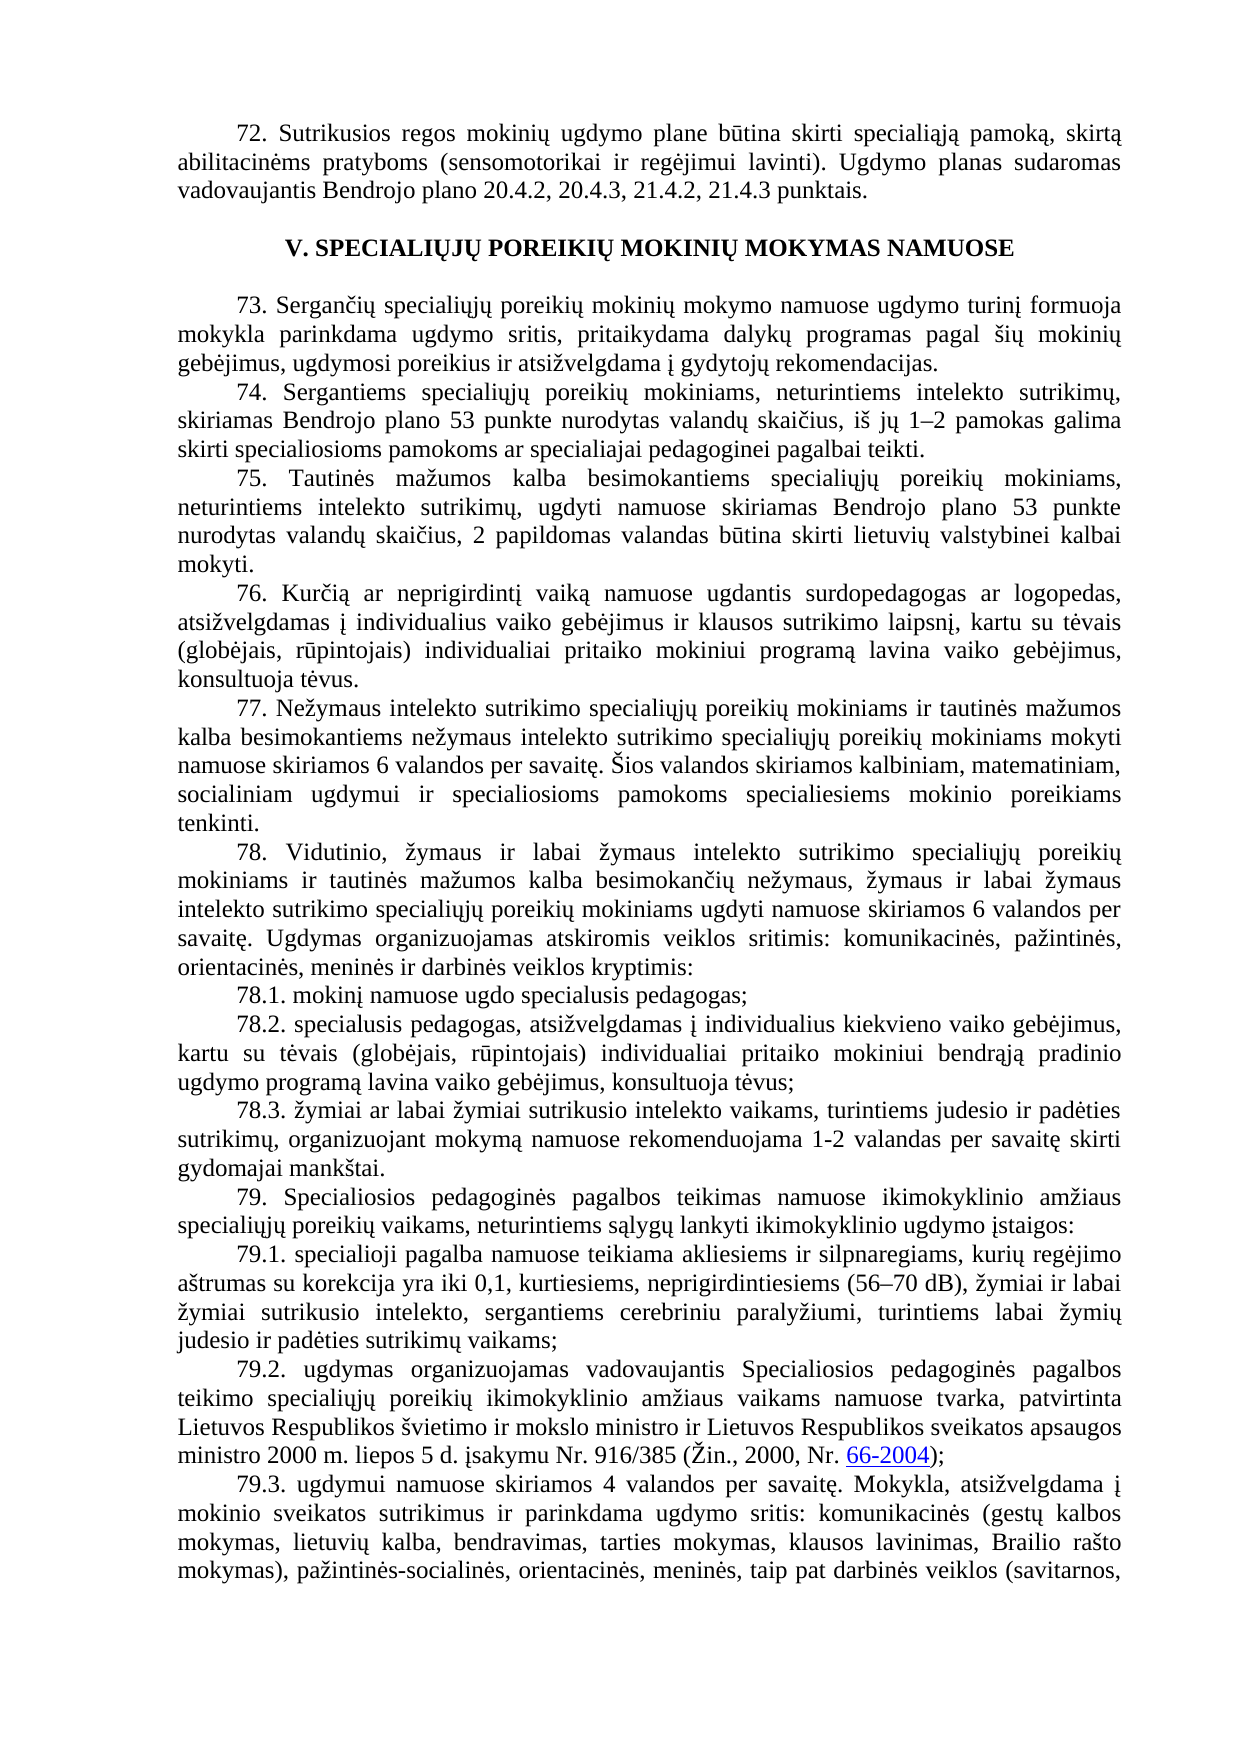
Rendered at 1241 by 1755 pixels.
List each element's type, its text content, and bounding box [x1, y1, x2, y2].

text 79.2. ugdymas organizuojamas vadovaujantis Specialiosios pedagoginės pagalbos teikimo specialiųjų poreikių ikimokyklinio amžiaus vaikams namuose tvarka, patvirtinta Lietuvos Respublikos švietimo ir mokslo ministro ir Lietuvos Respublikos sveikatos apsaugos ministro 2000 m. liepos 5 d. įsakymu Nr. 916/385 (Žin., 2000, Nr. 66-2004); [177, 1354, 1122, 1469]
text 75. Tautinės mažumos kalba besimokantiems specialiųjų poreikių mokiniams, neturintiems intelekto sutrikimų, ugdyti namuose skiriamas Bendrojo plano 53 punkte nurodytas valandų skaičius, 2 papildomas valandas būtina skirti lietuvių valstybinei kalbai mokyti. [177, 463, 1122, 578]
text 74. Sergantiems specialiųjų poreikių mokiniams, neturintiems intelekto sutrikimų, skiriamas Bendrojo plano 53 punkte nurodytas valandų skaičius, iš jų 1–2 pamokas galima skirti specialiosioms pamokoms ar specialiajai pedagoginei pagalbai teikti. [177, 377, 1122, 463]
text V. SPECIALIŲJŲ POREIKIŲ MOKINIŲ MOKYMAS NAMUOSE [177, 233, 1122, 262]
text 79.1. specialioji pagalba namuose teikiama akliesiems ir silpnaregiams, kurių regėjimo aštrumas su korekcija yra iki 0,1, kurtiesiems, neprigirdintiesiems (56–70 dB), žymiai ir labai žymiai sutrikusio intelekto, sergantiems cerebriniu paralyžiumi, turintiems labai žymių judesio ir padėties sutrikimų vaikams; [177, 1239, 1122, 1354]
text 79.3. ugdymui namuose skiriamos 4 valandos per savaitę. Mokykla, atsižvelgdama į mokinio sveikatos sutrikimus ir parinkdama ugdymo sritis: komunikacinės (gestų kalbos mokymas, lietuvių kalba, bendravimas, tarties mokymas, klausos lavinimas, Brailio rašto mokymas), pažintinės-socialinės, orientacinės, meninės, taip pat darbinės veiklos (savitarnos, [177, 1469, 1122, 1584]
text 78.1. mokinį namuose ugdo specialusis pedagogas; [177, 981, 1122, 1009]
text 77. Nežymaus intelekto sutrikimo specialiųjų poreikių mokiniams ir tautinės mažumos kalba besimokantiems nežymaus intelekto sutrikimo specialiųjų poreikių mokiniams mokyti namuose skiriamos 6 valandos per savaitę. Šios valandos skiriamos kalbiniam, matematiniam, socialiniam ugdymui ir specialiosioms pamokoms specialiesiems mokinio poreikiams tenkinti. [177, 693, 1122, 837]
text 73. Sergančių specialiųjų poreikių mokinių mokymo namuose ugdymo turinį formuoja mokykla parinkdama ugdymo sritis, pritaikydama dalykų programas pagal šių mokinių gebėjimus, ugdymosi poreikius ir atsižvelgdama į gydytojų rekomendacijas. [177, 291, 1122, 377]
text 79. Specialiosios pedagoginės pagalbos teikimas namuose ikimokyklinio amžiaus specialiųjų poreikių vaikams, neturintiems sąlygų lankyti ikimokyklinio ugdymo įstaigos: [177, 1182, 1122, 1239]
text 78.3. žymiai ar labai žymiai sutrikusio intelekto vaikams, turintiems judesio ir padėties sutrikimų, organizuojant mokymą namuose rekomenduojama 1-2 valandas per savaitę skirti gydomajai mankštai. [177, 1096, 1122, 1182]
text 78.2. specialusis pedagogas, atsižvelgdamas į individualius kiekvieno vaiko gebėjimus, kartu su tėvais (globėjais, rūpintojais) individualiai pritaiko mokiniui bendrąją pradinio ugdymo programą lavina vaiko gebėjimus, konsultuoja tėvus; [177, 1009, 1122, 1096]
text 72. Sutrikusios regos mokinių ugdymo plane būtina skirti specialiąją pamoką, skirtą abilitacinėms pratyboms (sensomotorikai ir regėjimui lavinti). Ugdymo planas sudaromas vadovaujantis Bendrojo plano 20.4.2, 20.4.3, 21.4.2, 21.4.3 punktais. [177, 118, 1122, 204]
text 78. Vidutinio, žymaus ir labai žymaus intelekto sutrikimo specialiųjų poreikių mokiniams ir tautinės mažumos kalba besimokančių nežymaus, žymaus ir labai žymaus intelekto sutrikimo specialiųjų poreikių mokiniams ugdyti namuose skiriamos 6 valandos per savaitę. Ugdymas organizuojamas atskiromis veiklos sritimis: komunikacinės, pažintinės, orientacinės, meninės ir darbinės veiklos kryptimis: [177, 837, 1122, 981]
text 76. Kurčią ar neprigirdintį vaiką namuose ugdantis surdopedagogas ar logopedas, atsižvelgdamas į individualius vaiko gebėjimus ir klausos sutrikimo laipsnį, kartu su tėvais (globėjais, rūpintojais) individualiai pritaiko mokiniui programą lavina vaiko gebėjimus, konsultuoja tėvus. [177, 578, 1122, 693]
